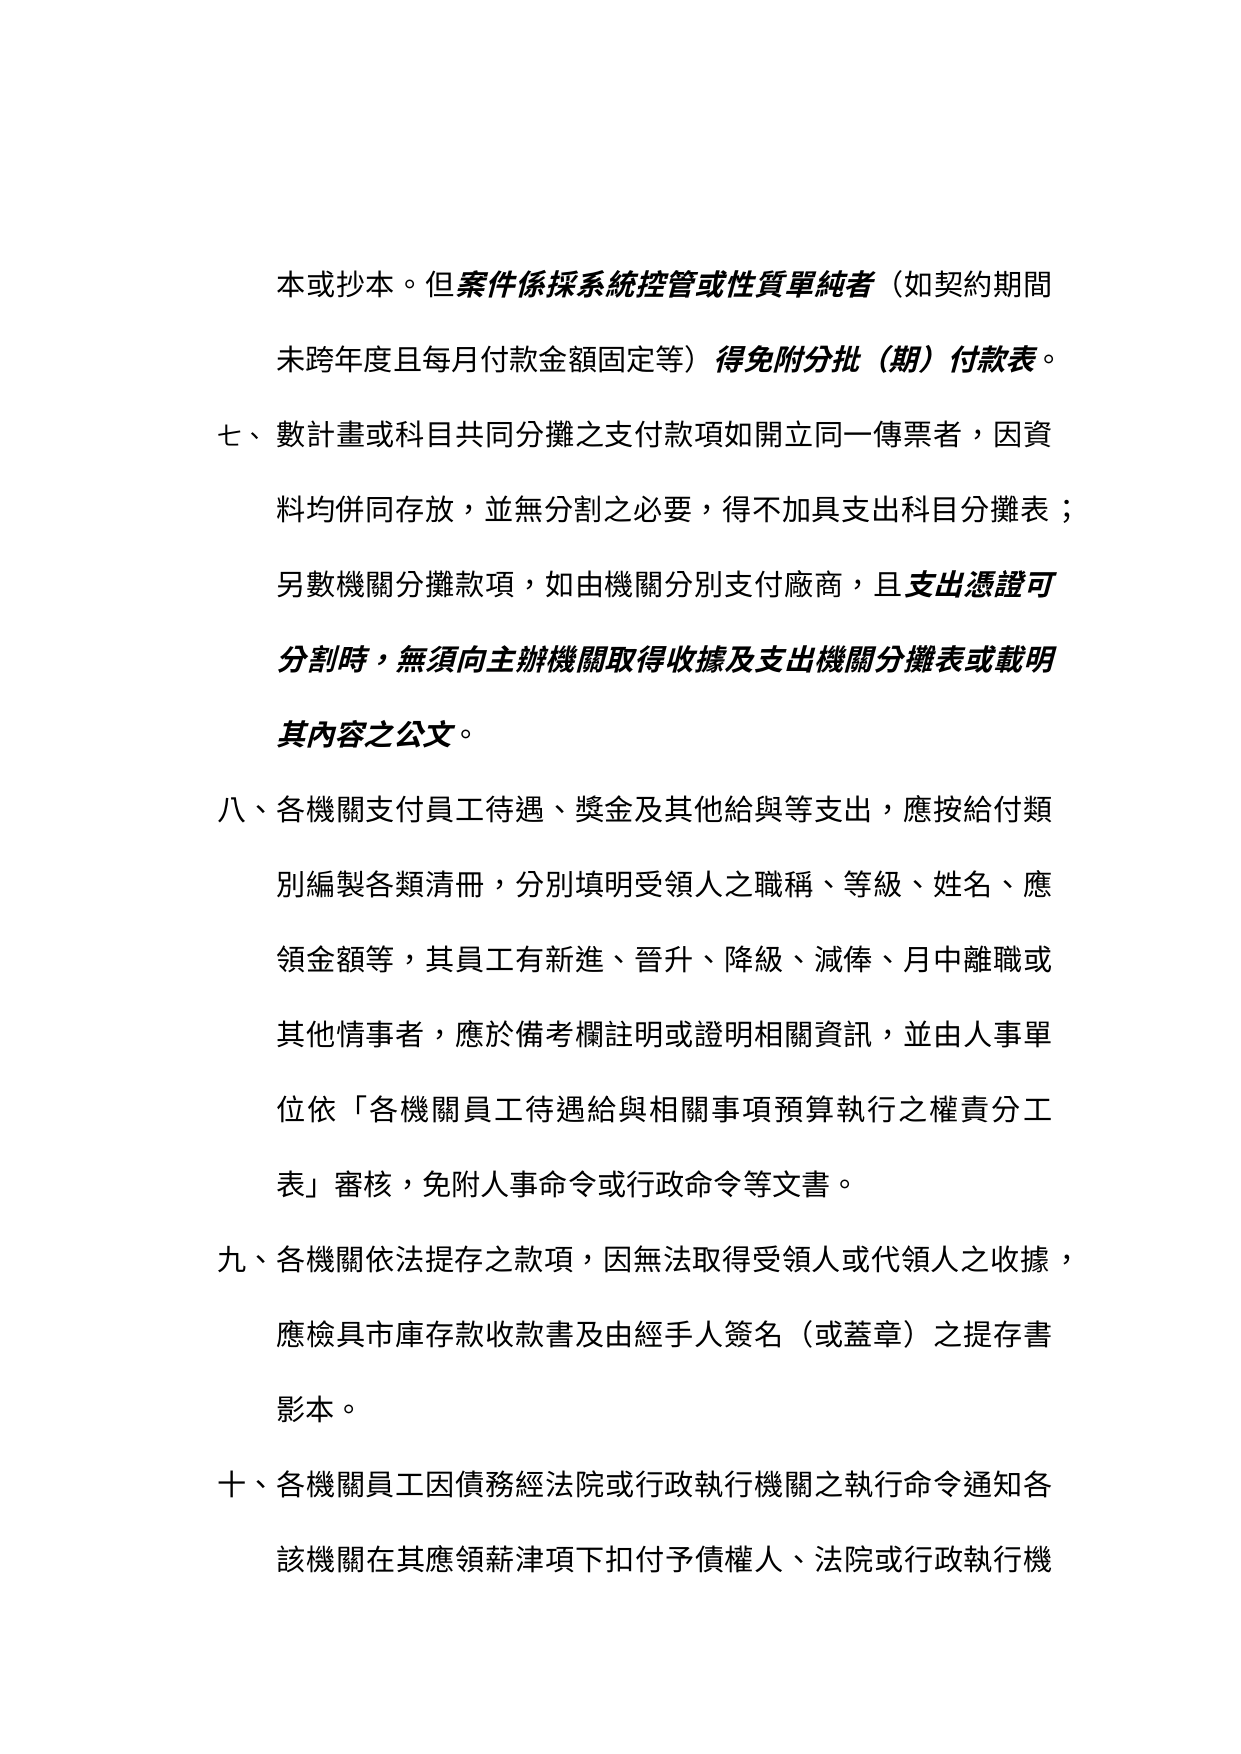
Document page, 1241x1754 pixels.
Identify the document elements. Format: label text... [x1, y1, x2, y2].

list 分批（期）付款之採購案件（如保全費、影印機租金、每年度已簽准之出席費、電話費等），除應檢附收據或統一發票外，另亦應檢附分批（期）付款表，列明應付總額、已付及未付金額等；其訂有契約者，應於第一次付款時檢送契約副本或抄本。但案件係採系統控管或性質單純者（如契約期間未跨年度且每月付款金額固定等）得免附分批（期）付款表。 [217, 245, 1053, 395]
list 各機關支付員工待遇、獎金及其他給與等支出，應按給付類別編製各類清冊，分別填明受領人之職稱、等級、姓名、應領金額等，其員工有新進、晉升、降級、減俸、月中離職或其他情事者，應於備考欄註明或證明相關資訊，並由人事單位依「各機關員工待遇給與相關事項預算執行之權責分工表」審核，免附人事命令或行政命令等文書。 [217, 770, 1053, 1220]
list 各機關依法提存之款項，因無法取得受領人或代領人之收據，應檢具市庫存款收款書及由經手人簽名（或蓋章）之提存書影本。 [217, 1220, 1053, 1445]
list 數計畫或科目共同分攤之支付款項如開立同一傳票者，因資料均併同存放，並無分割之必要，得不加具支出科目分攤表；另數機關分攤款項，如由機關分別支付廠商，且支出憑證可分割時，無須向主辦機關取得收據及支出機關分攤表或載明其內容之公文。 [217, 395, 1053, 770]
list 各機關員工因債務經法院或行政執行機關之執行命令通知各該機關在其應領薪津項下扣付予債權人、法院或行政執行機關者，如係透過金融機構或政府公款支付機關（構）扣付者，得依政府支出憑證處理要點第4點第2項規定辦理，免取得收據。 [217, 1445, 1053, 1595]
